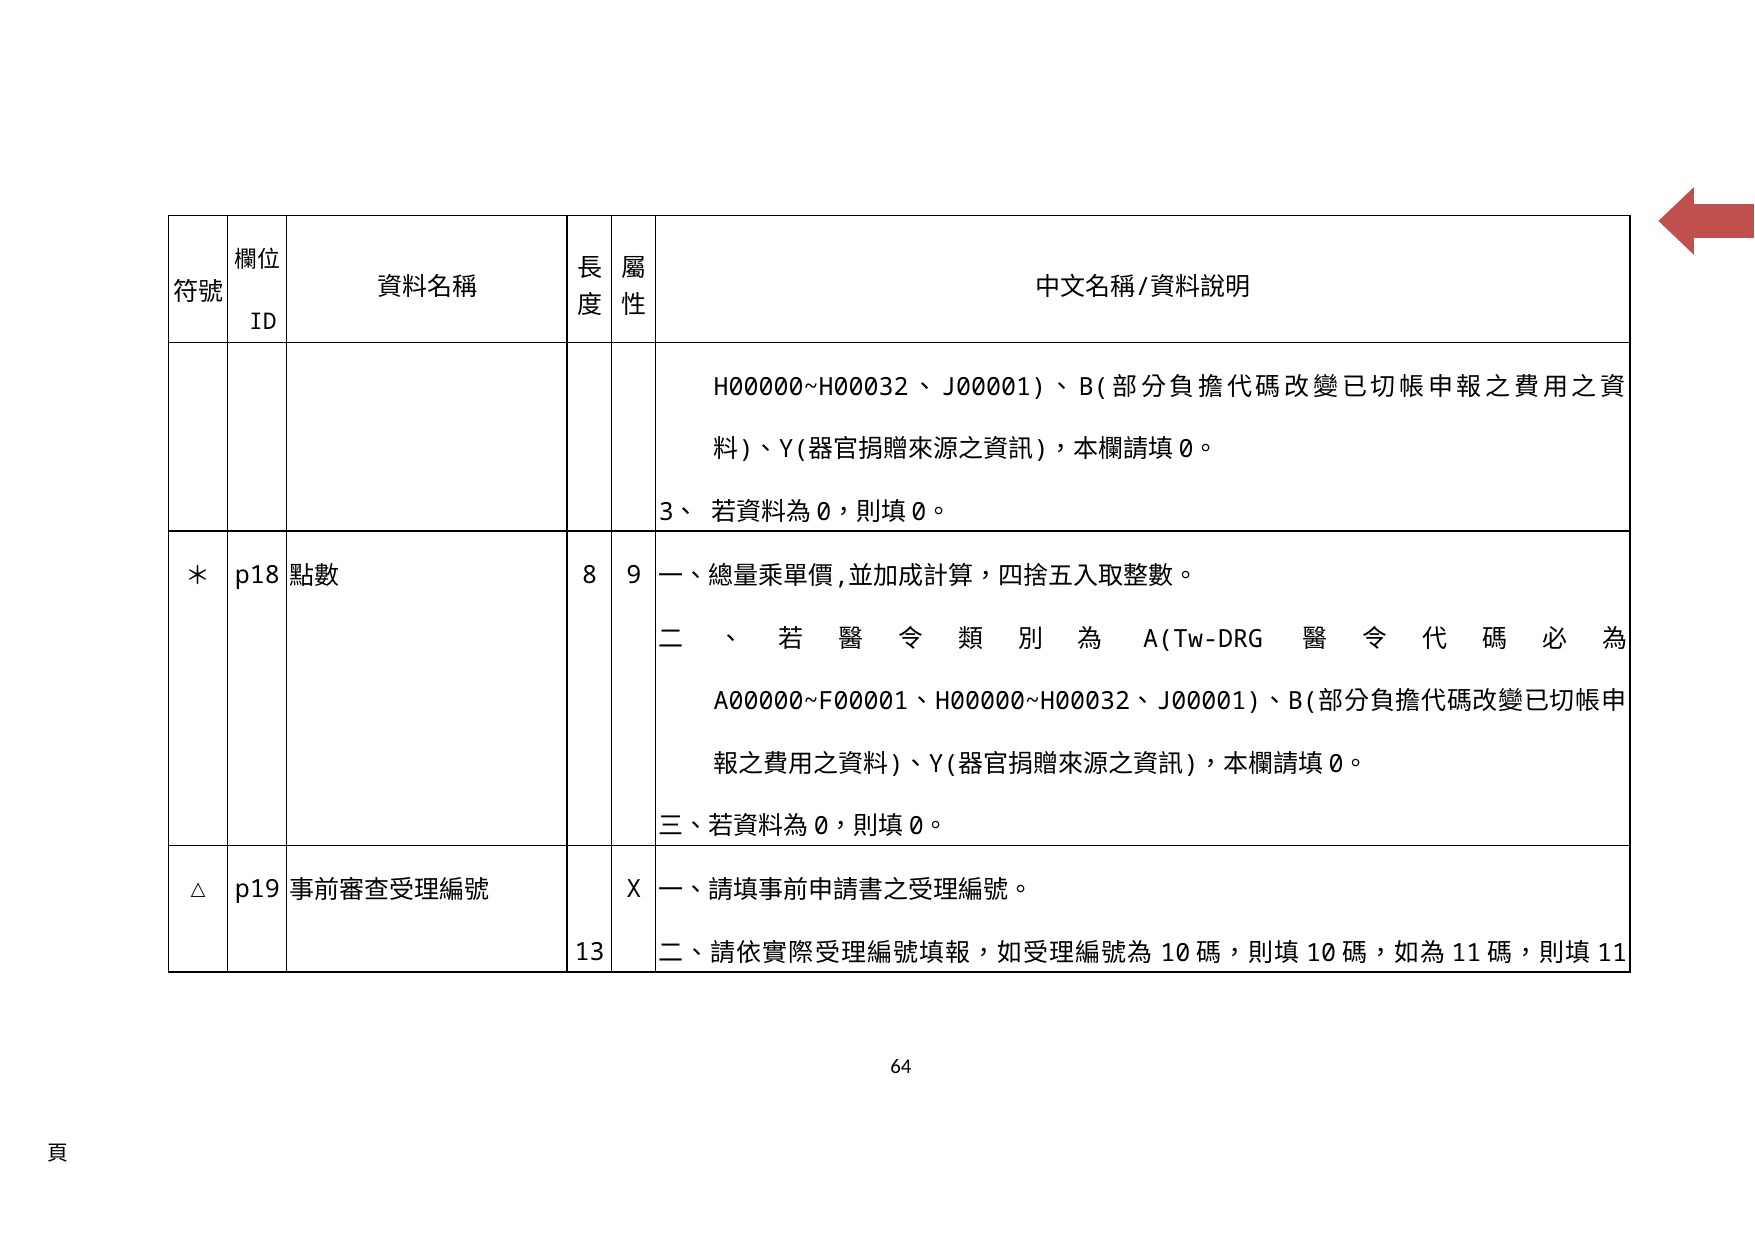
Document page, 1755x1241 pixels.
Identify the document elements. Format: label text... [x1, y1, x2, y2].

table_cell 事前審查受理編號 [287, 846, 566, 971]
table_header 屬性 [612, 216, 655, 341]
table_cell △ [169, 846, 227, 971]
table_header 中文名稱/資料說明 [656, 216, 1629, 341]
table_cell 8 [568, 532, 611, 844]
table_cell H00000~H00032、J00001)、B(部分負擔代碼改變已切帳申報之費用之資料)、Y(器官捐贈來源之資訊)，本欄請填0。 若資料為0，則填0。 [656, 343, 1629, 530]
table_header 長度 [568, 216, 611, 341]
table_cell [568, 343, 611, 530]
table_cell 13 [568, 846, 611, 971]
table_cell [612, 343, 655, 530]
table_cell [169, 343, 227, 530]
table_cell [228, 343, 286, 530]
table_cell p18 [228, 532, 286, 844]
table_header 資料名稱 [287, 216, 566, 341]
table_header 欄位 ID [228, 216, 286, 341]
table_cell X [612, 846, 655, 971]
table_header 符號 [169, 216, 227, 341]
table_cell 點數 [287, 532, 566, 844]
table_cell 一、總量乘單價,並加成計算，四捨五入取整數。 二、若醫令類別為A(Tw-DRG醫令代碼必為A00000~F00001、H00000~H00032、J00001)、B(部分負擔代碼改變已切帳申報之費用之資料)、Y(器官捐贈來源之資訊)，本欄請填0。 三、若資料為0，則填0。 [656, 532, 1629, 844]
table_cell [287, 343, 566, 530]
table_cell 一、請填事前申請書之受理編號。 二、請依實際受理編號填報，如受理編號為10碼，則填10碼，如為11碼，則填11 [656, 846, 1629, 971]
table_cell p19 [228, 846, 286, 971]
table_cell 9 [612, 532, 655, 844]
table_cell ＊ [169, 532, 227, 844]
